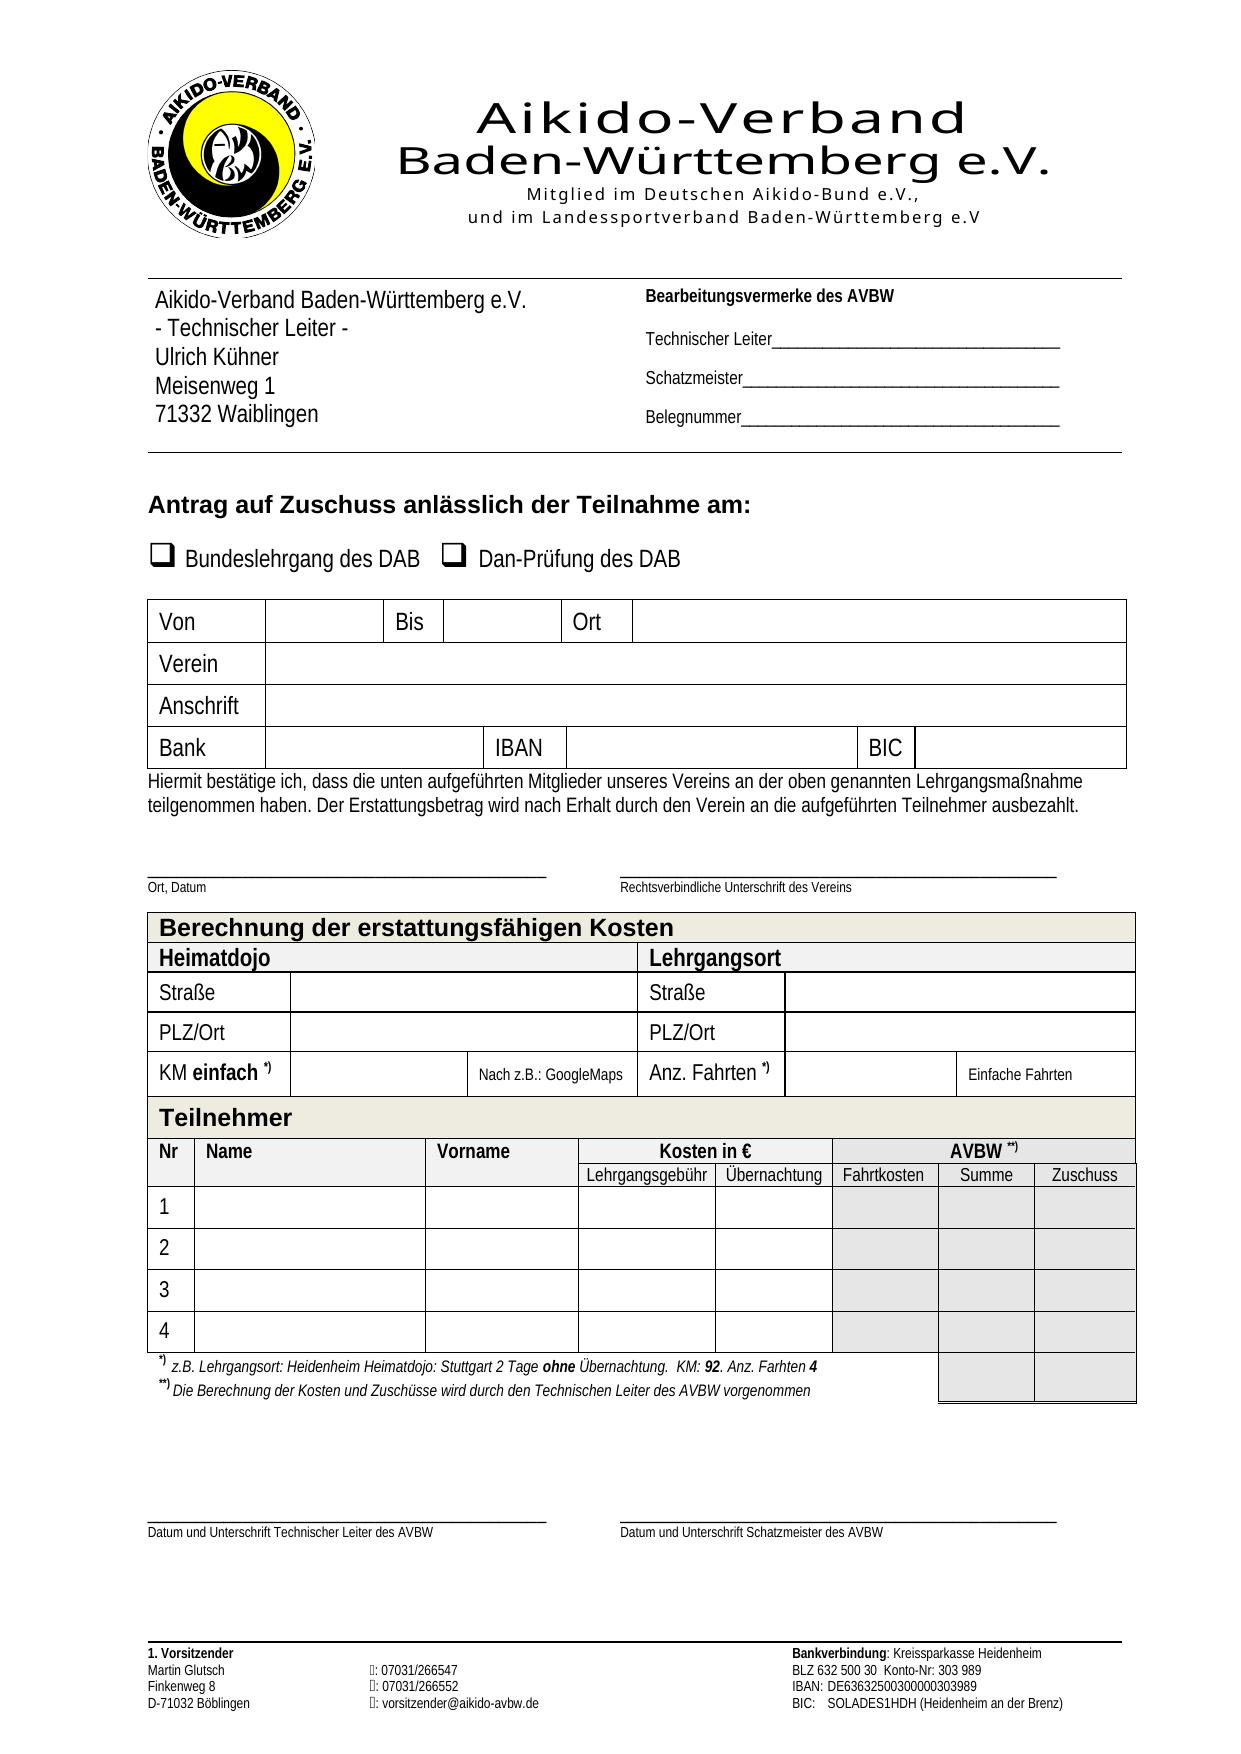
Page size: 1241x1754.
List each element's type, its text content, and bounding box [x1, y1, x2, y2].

table_cell [786, 973, 1135, 1011]
text __________________________________________ ______________________________________________ Datum und Unterschrift Technischer Leiter des AVBW Datum und Unterschrift Schatzmeister des AVBW [148, 1481, 1122, 1541]
table_cell Teilnehmer [148, 1097, 1135, 1138]
table_cell [266, 643, 1126, 684]
table_cell [266, 727, 483, 768]
table_cell [579, 1229, 715, 1269]
table_cell Kosten in € [579, 1139, 832, 1163]
table_cell Fahrtkosten [833, 1164, 938, 1186]
table_cell Bank [148, 727, 265, 768]
table_cell Verein [148, 643, 265, 684]
table_header Aikido-Verband Baden-Württemberg e.V. - Technischer Leiter - Ulrich Kühner Meisenweg 1 71332 Waiblingen [148, 279, 638, 452]
table_cell Anschrift [148, 685, 265, 726]
table_cell [426, 1229, 578, 1269]
table_cell [1035, 1269, 1136, 1311]
table_cell IBAN [484, 727, 566, 768]
table_cell 1 [148, 1187, 194, 1228]
table_cell [716, 1229, 832, 1269]
text Hiermit bestätige ich, dass die unten aufgeführten Mitglieder unseres Vereins an der oben genannten Lehrgangsmaßnahme teilgenommen haben. Der Erstattungsbetrag wird nach Erhalt durch den Verein an die aufgeführten Teilnehmer ausbezahlt. [148, 769, 1122, 817]
table_cell [1035, 1186, 1136, 1228]
table_cell Name [195, 1139, 425, 1186]
table_header [633, 600, 1126, 642]
table_header Ort [562, 600, 632, 642]
table_cell KM einfach *) [148, 1052, 290, 1096]
table_cell [1035, 1352, 1136, 1401]
table_cell 2 [148, 1229, 194, 1269]
table_cell BIC [858, 727, 914, 768]
table_cell [291, 1052, 467, 1096]
table_cell [195, 1229, 425, 1269]
table_cell [579, 1312, 715, 1352]
table_header Bis [384, 600, 443, 642]
table_cell [786, 1052, 956, 1096]
table_cell Nach z.B.: GoogleMaps [468, 1052, 637, 1096]
table_cell PLZ/Ort [638, 1013, 784, 1051]
table_header Berechnung der erstattungsfähigen Kosten [148, 913, 1135, 942]
table_cell Straße [148, 973, 290, 1011]
table_cell AVBW **) [833, 1139, 1135, 1163]
table_cell [939, 1270, 1034, 1311]
table_cell Übernachtung [716, 1164, 832, 1186]
table_cell Zuschuss [1035, 1164, 1136, 1186]
table_cell [266, 685, 1126, 726]
text __________________________________________ ______________________________________________ Ort, Datum Rechtsverbindliche Unterschrift des Vereins [148, 854, 1122, 895]
table_header Von [148, 600, 265, 642]
table_cell [291, 1013, 637, 1051]
text  Bundeslehrgang des DAB  Dan-Prüfung des DAB [148, 544, 1122, 574]
table_cell [939, 1229, 1034, 1269]
table_cell [426, 1312, 578, 1352]
table_cell [939, 1353, 1034, 1401]
table_cell 3 [148, 1270, 194, 1311]
table_cell [833, 1270, 938, 1311]
table_cell Lehrgangsort [638, 943, 1135, 971]
table_cell [1035, 1228, 1136, 1269]
table_cell Anz. Fahrten *) [638, 1052, 784, 1096]
table_header [266, 600, 383, 642]
table_cell [786, 1013, 1135, 1051]
table_cell PLZ/Ort [148, 1013, 290, 1051]
table_cell [916, 727, 1126, 768]
table_cell [567, 727, 857, 768]
table_cell Vorname [426, 1139, 578, 1186]
table_cell [939, 1312, 1034, 1352]
table_cell [426, 1270, 578, 1311]
table_cell [195, 1187, 425, 1228]
table_cell [716, 1270, 832, 1311]
table_cell [833, 1187, 938, 1228]
table_cell [426, 1187, 578, 1228]
table_cell [833, 1312, 938, 1352]
table_cell [716, 1312, 832, 1352]
table_cell [195, 1270, 425, 1311]
table_cell [579, 1187, 715, 1228]
table_cell [1035, 1311, 1136, 1352]
table_cell [833, 1229, 938, 1269]
table_cell *) z.B. Lehrgangsort: Heidenheim Heimatdojo: Stuttgart 2 Tage ohne Übernachtung. KM: 92. Anz. Farhten 4 **) Die Berechnung der Kosten und Zuschüsse wird durch den Technischen Leiter des AVBW vorgenommen [148, 1353, 938, 1401]
table_cell [579, 1270, 715, 1311]
subtitle Antrag auf Zuschuss anlässlich der Teilnahme am: [148, 490, 1122, 519]
table_cell [291, 973, 637, 1011]
table_cell 4 [148, 1312, 194, 1352]
table_cell Lehrgangsgebühr [579, 1164, 715, 1186]
table_header [444, 600, 561, 642]
table_header Bearbeitungsvermerke des AVBW Technischer Leiter Schatzmeister Belegnummer [638, 279, 1122, 452]
table_cell Straße [638, 973, 784, 1011]
table_cell Summe [939, 1164, 1034, 1186]
table_cell [195, 1312, 425, 1352]
table_cell Heimatdojo [148, 943, 637, 971]
table_cell [716, 1187, 832, 1228]
table_cell Einfache Fahrten [957, 1052, 1135, 1096]
table_cell [939, 1187, 1034, 1228]
table_cell Nr [148, 1139, 194, 1186]
